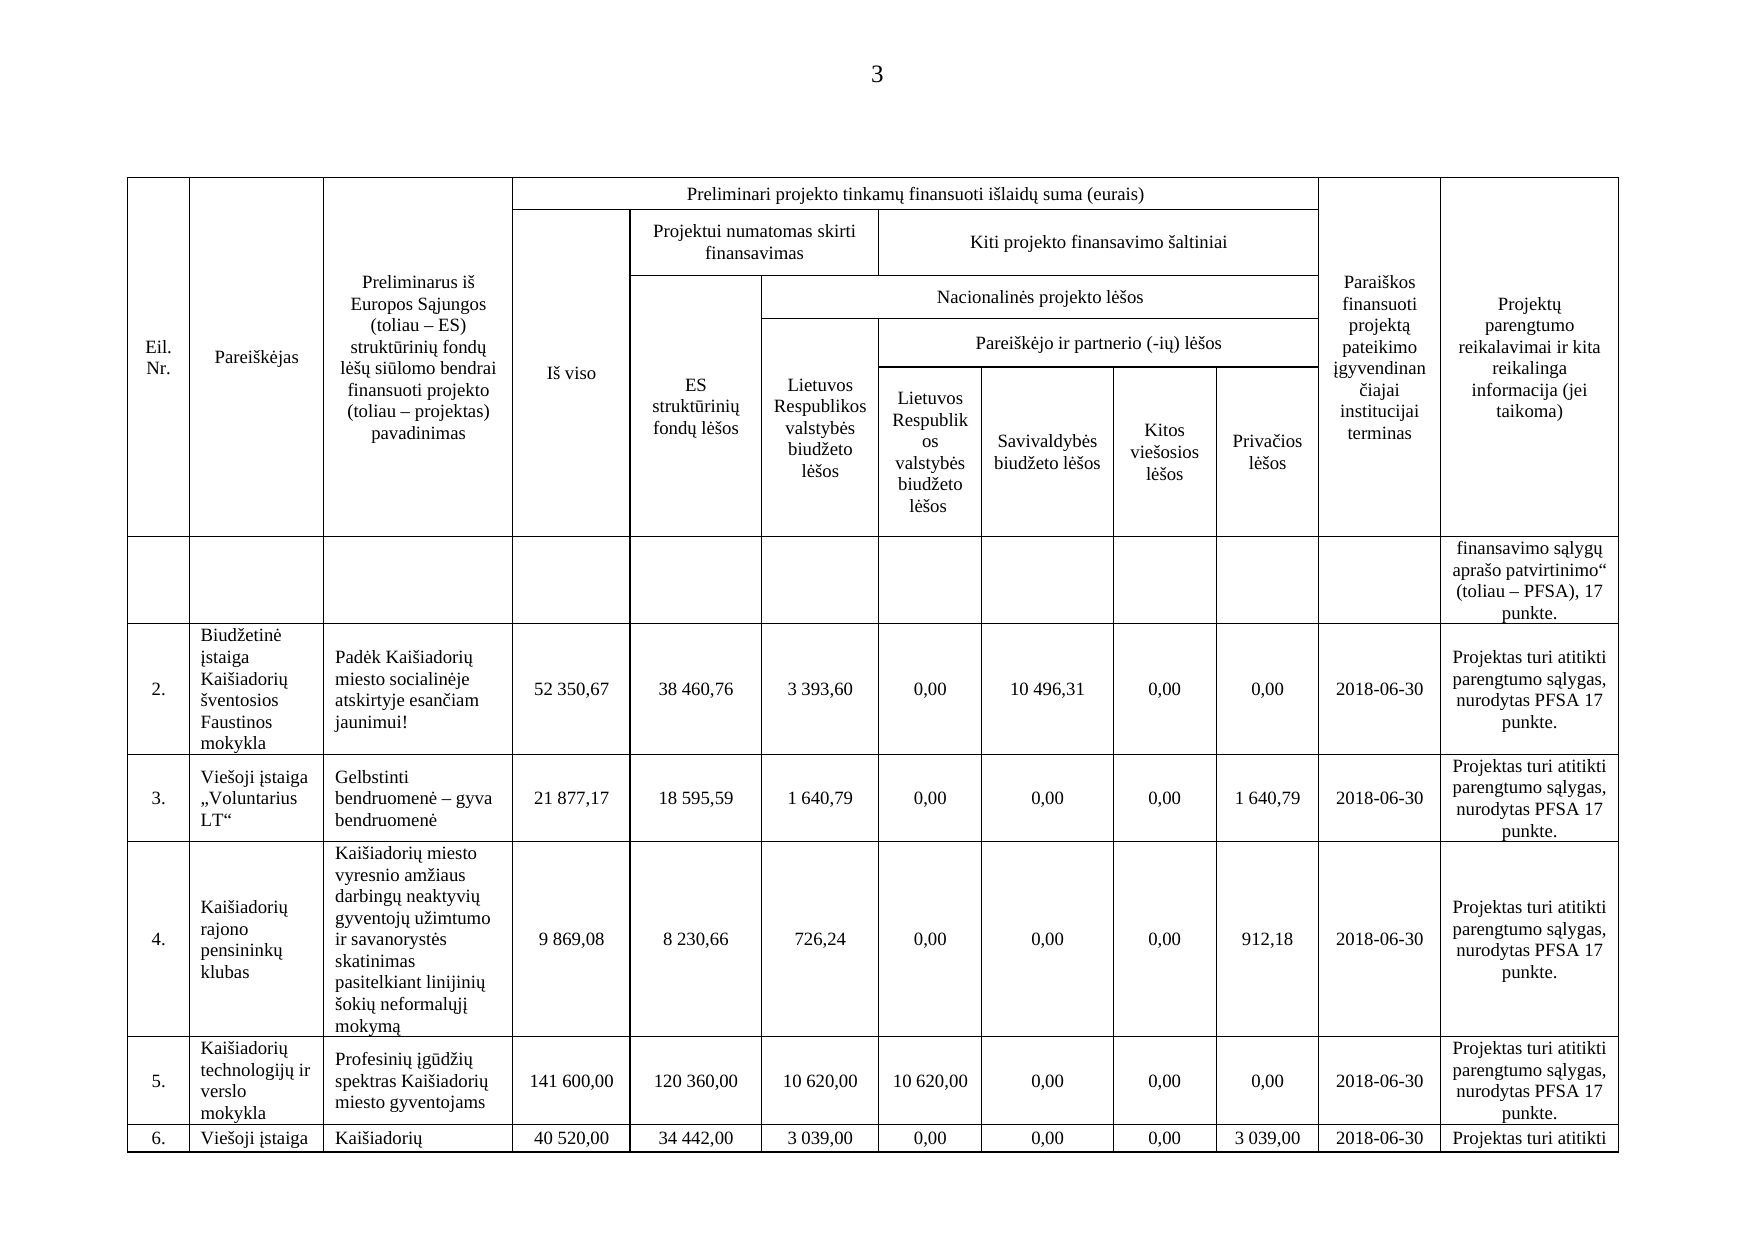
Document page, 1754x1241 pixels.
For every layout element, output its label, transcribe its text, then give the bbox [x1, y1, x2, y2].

table_cell 21 877,17 [513, 755, 629, 841]
table_cell Projektas turi atitikti [1441, 1125, 1618, 1151]
table_cell 3 039,00 [762, 1125, 878, 1151]
table_cell 8 230,66 [631, 842, 761, 1036]
table_header Paraiškos finansuoti projektą pateikimo įgyvendinančiajai institucijai terminas [1319, 178, 1440, 536]
table_cell 0,00 [982, 842, 1113, 1036]
table_cell [324, 537, 512, 623]
table_cell Projektui numatomas skirti finansavimas [631, 210, 878, 274]
table_cell Kitos viešosios lėšos [1114, 368, 1216, 536]
table_cell [1619, 623, 1624, 754]
table_cell 5. [128, 1037, 189, 1123]
table_cell 2018-06-30 [1319, 842, 1440, 1036]
table_cell [513, 537, 629, 623]
table_cell [1319, 537, 1440, 623]
table_cell Projektas turi atitikti parengtumo sąlygas, nurodytas PFSA 17 punkte. [1441, 842, 1618, 1036]
table_cell ES struktūrinių fondų lėšos [631, 276, 761, 536]
table_cell Kaišiadorių miesto vyresnio amžiaus darbingų neaktyvių gyventojų užimtumo ir savanorystės skatinimas pasitelkiant linijinių šokių neformalųjį mokymą [324, 842, 512, 1036]
table_cell 2018-06-30 [1319, 1037, 1440, 1123]
table_cell 3 039,00 [1217, 1125, 1318, 1151]
table_cell [1619, 209, 1624, 274]
table_cell [1619, 275, 1624, 318]
table_cell 0,00 [1114, 624, 1216, 754]
table_cell [1619, 841, 1624, 1036]
table_cell 18 595,59 [631, 755, 761, 841]
table_cell [1114, 537, 1216, 623]
table_cell [762, 537, 878, 623]
table_cell Viešoji įstaiga „Voluntarius LT“ [190, 755, 323, 841]
table_cell 0,00 [1217, 1037, 1318, 1123]
table_cell 38 460,76 [631, 624, 761, 754]
table_cell 120 360,00 [631, 1037, 761, 1123]
table_cell Projektas turi atitikti parengtumo sąlygas, nurodytas PFSA 17 punkte. [1441, 755, 1618, 841]
table_cell [1619, 536, 1624, 623]
table_cell [1619, 1036, 1624, 1123]
table_cell Lietuvos Respublikos valstybės biudžeto lėšos [762, 319, 878, 536]
table_cell 726,24 [762, 842, 878, 1036]
table_cell 0,00 [1114, 1037, 1216, 1123]
table_header [1619, 177, 1624, 208]
table_cell 0,00 [982, 755, 1113, 841]
table_cell [1619, 1124, 1624, 1151]
table_cell 912,18 [1217, 842, 1318, 1036]
table_cell 10 620,00 [879, 1037, 981, 1123]
table_cell 0,00 [879, 624, 981, 754]
table_cell 2018-06-30 [1319, 624, 1440, 754]
table_cell 2. [128, 624, 189, 754]
table_cell Savivaldybės biudžeto lėšos [982, 368, 1113, 536]
table_cell 1 640,79 [762, 755, 878, 841]
table_cell Iš viso [513, 210, 629, 536]
table_cell Projektas turi atitikti parengtumo sąlygas, nurodytas PFSA 17 punkte. [1441, 1037, 1618, 1123]
table_cell Privačios lėšos [1217, 368, 1318, 536]
table_cell Gelbstinti bendruomenė – gyva bendruomenė [324, 755, 512, 841]
table_cell Kiti projekto finansavimo šaltiniai [879, 210, 1318, 274]
table_cell [879, 537, 981, 623]
table_cell Profesinių įgūdžių spektras Kaišiadorių miesto gyventojams [324, 1037, 512, 1123]
table_cell 10 620,00 [762, 1037, 878, 1123]
table_cell [128, 537, 189, 623]
table_cell 0,00 [1114, 755, 1216, 841]
table_header Preliminarus iš Europos Sąjungos (toliau – ES) struktūrinių fondų lėšų siūlomo bendrai finansuoti projekto (toliau – projektas) pavadinimas [324, 178, 512, 536]
table_cell 141 600,00 [513, 1037, 629, 1123]
table_cell 6. [128, 1125, 189, 1151]
table_cell 34 442,00 [631, 1125, 761, 1151]
table_cell Kaišiadorių technologijų ir verslo mokykla [190, 1037, 323, 1123]
table_cell 3 393,60 [762, 624, 878, 754]
table_cell 40 520,00 [513, 1125, 629, 1151]
table_cell Biudžetinė įstaiga Kaišiadorių šventosios Faustinos mokykla [190, 624, 323, 754]
table_header Eil. Nr. [128, 178, 189, 536]
table_cell 0,00 [879, 755, 981, 841]
table_cell 0,00 [982, 1037, 1113, 1123]
table_header Pareiškėjas [190, 178, 323, 536]
table_cell 0,00 [1114, 842, 1216, 1036]
table_cell Padėk Kaišiadorių miesto socialinėje atskirtyje esančiam jaunimui! [324, 624, 512, 754]
table_cell 9 869,08 [513, 842, 629, 1036]
table_cell 1 640,79 [1217, 755, 1318, 841]
table_cell [1619, 366, 1624, 536]
table_cell 4. [128, 842, 189, 1036]
table_cell 3. [128, 755, 189, 841]
table_cell finansavimo sąlygų aprašo patvirtinimo“ (toliau – PFSA), 17 punkte. [1441, 537, 1618, 623]
table_cell 10 496,31 [982, 624, 1113, 754]
table_cell 0,00 [879, 842, 981, 1036]
table_cell 0,00 [982, 1125, 1113, 1151]
table_cell Kaišiadorių rajono pensininkų klubas [190, 842, 323, 1036]
table_cell [1619, 754, 1624, 841]
table_header Projektų parengtumo reikalavimai ir kita reikalinga informacija (jei taikoma) [1441, 178, 1618, 536]
table_cell Nacionalinės projekto lėšos [762, 276, 1318, 318]
table_cell Kaišiadorių [324, 1125, 512, 1151]
table_cell 52 350,67 [513, 624, 629, 754]
table_cell 0,00 [1114, 1125, 1216, 1151]
table_cell [631, 537, 761, 623]
table_cell 0,00 [1217, 624, 1318, 754]
table_cell Viešoji įstaiga [190, 1125, 323, 1151]
table_cell [1619, 318, 1624, 366]
table_cell [190, 537, 323, 623]
table_cell 2018-06-30 [1319, 1125, 1440, 1151]
table_cell [982, 537, 1113, 623]
table_cell 0,00 [879, 1125, 981, 1151]
table_cell 2018-06-30 [1319, 755, 1440, 841]
table_cell Pareiškėjo ir partnerio (-ių) lėšos [879, 319, 1318, 366]
table_cell Projektas turi atitikti parengtumo sąlygas, nurodytas PFSA 17 punkte. [1441, 624, 1618, 754]
table_cell [1217, 537, 1318, 623]
table_header Preliminari projekto tinkamų finansuoti išlaidų suma (eurais) [513, 178, 1318, 208]
table_cell Lietuvos Respublikos valstybės biudžeto lėšos [879, 368, 981, 536]
